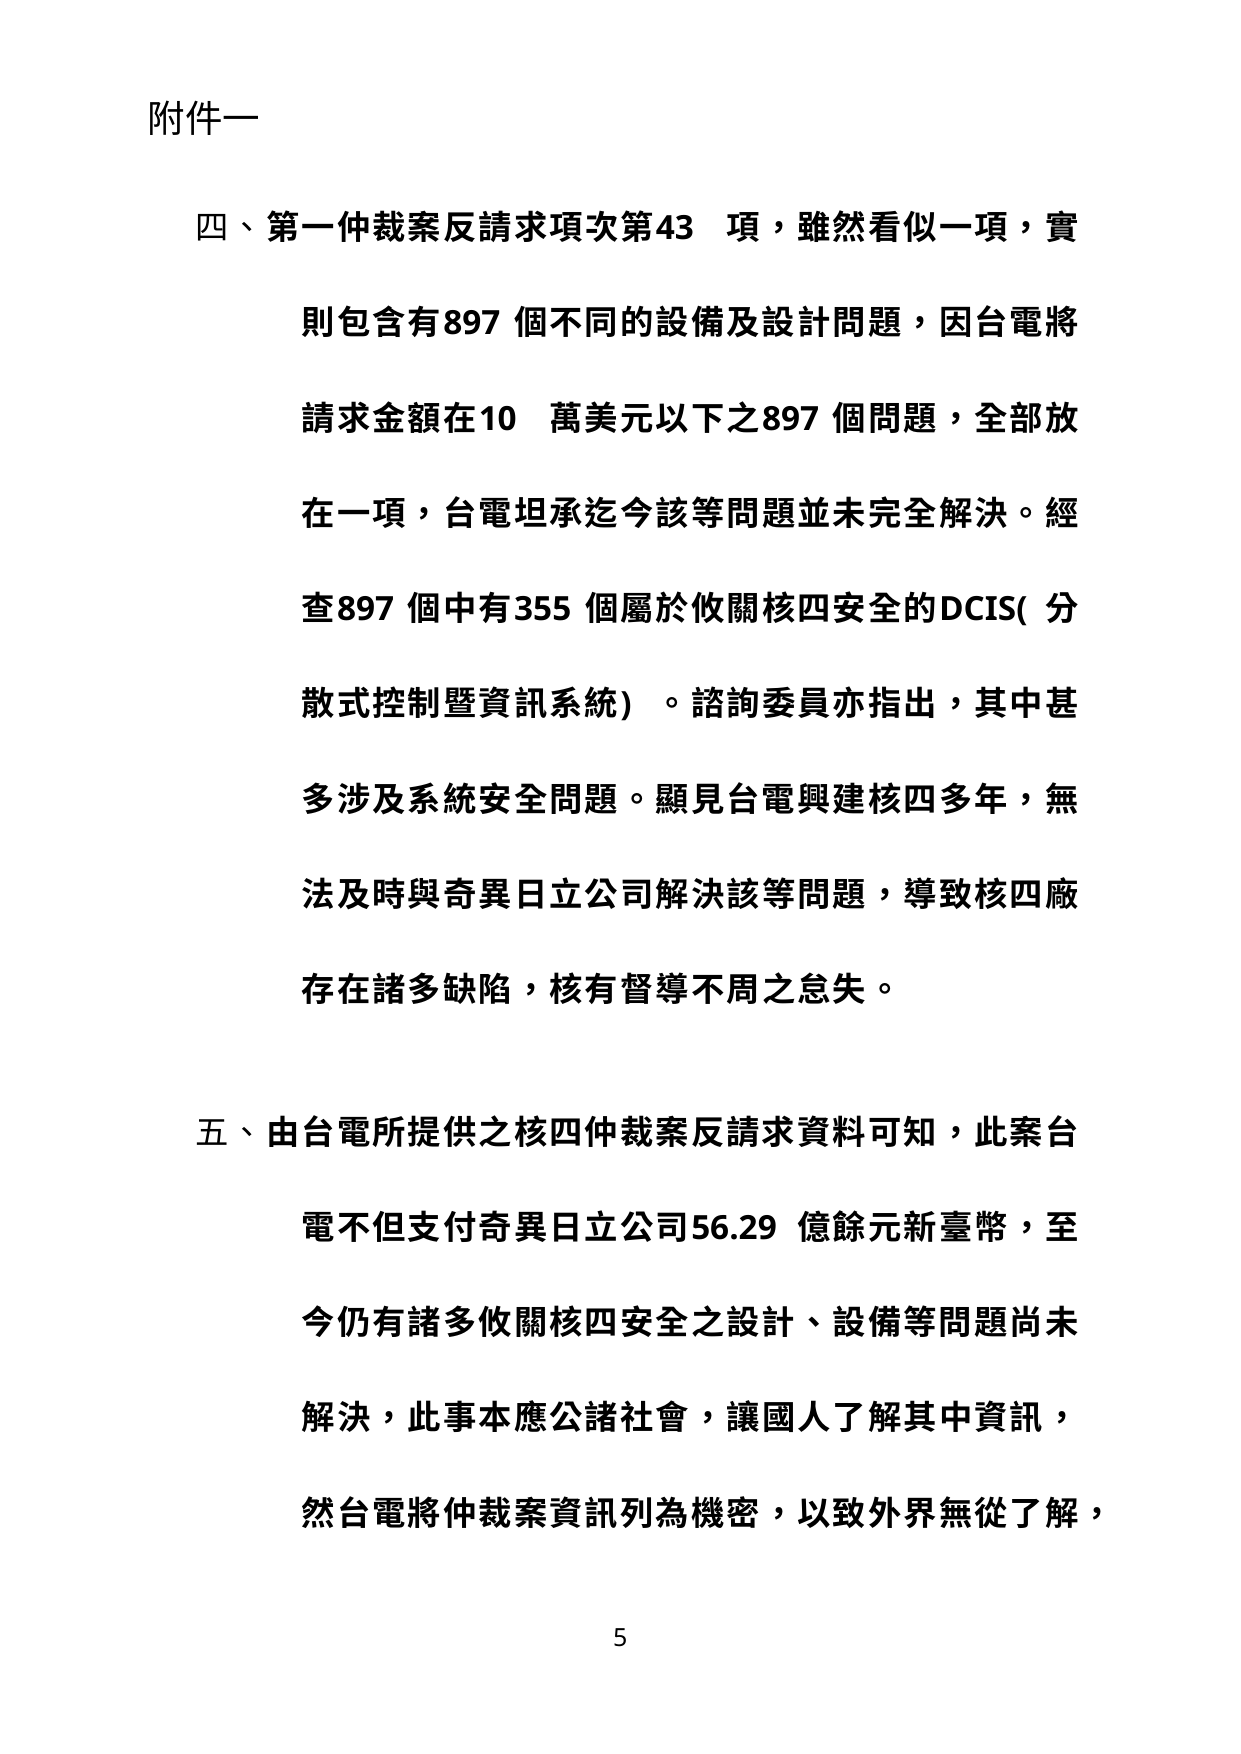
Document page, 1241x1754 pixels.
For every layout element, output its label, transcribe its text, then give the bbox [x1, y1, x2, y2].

subtitle 由台電所提供之核四仲裁案反請求資料可知，此案台電不但支付奇異日立公司56.29億餘元新臺幣，至今仍有諸多攸關核四安全之設計、設備等問題尚未解決，此事本應公諸社會，讓國人了解其中資訊，然台電將仲裁案資訊列為機密，以致外界無從了解，直至監察院啟動調查，台電始經內部檢討認並無列密之必要而解密。由於核能電廠各種設計、設備及要達運轉階段之各種程序甚為繁複，若資訊不夠透明，社會各界不清楚實情，則爭議不斷，難以理性溝通及討論。台電應向外界適時公布正確訊息，避免社會誤解及紛爭。 [195, 1082, 1081, 1558]
subtitle 第一仲裁案反請求項次第43項，雖然看似一項，實則包含有897個不同的設備及設計問題，因台電將請求金額在10萬美元以下之897個問題，全部放在一項，台電坦承迄今該等問題並未完全解決。經查897個中有355個屬於攸關核四安全的DCIS(分散式控制暨資訊系統)。諮詢委員亦指出，其中甚多涉及系統安全問題。顯見台電興建核四多年，無法及時與奇異日立公司解決該等問題，導致核四廠存在諸多缺陷，核有督導不周之怠失。 [195, 178, 1081, 1034]
